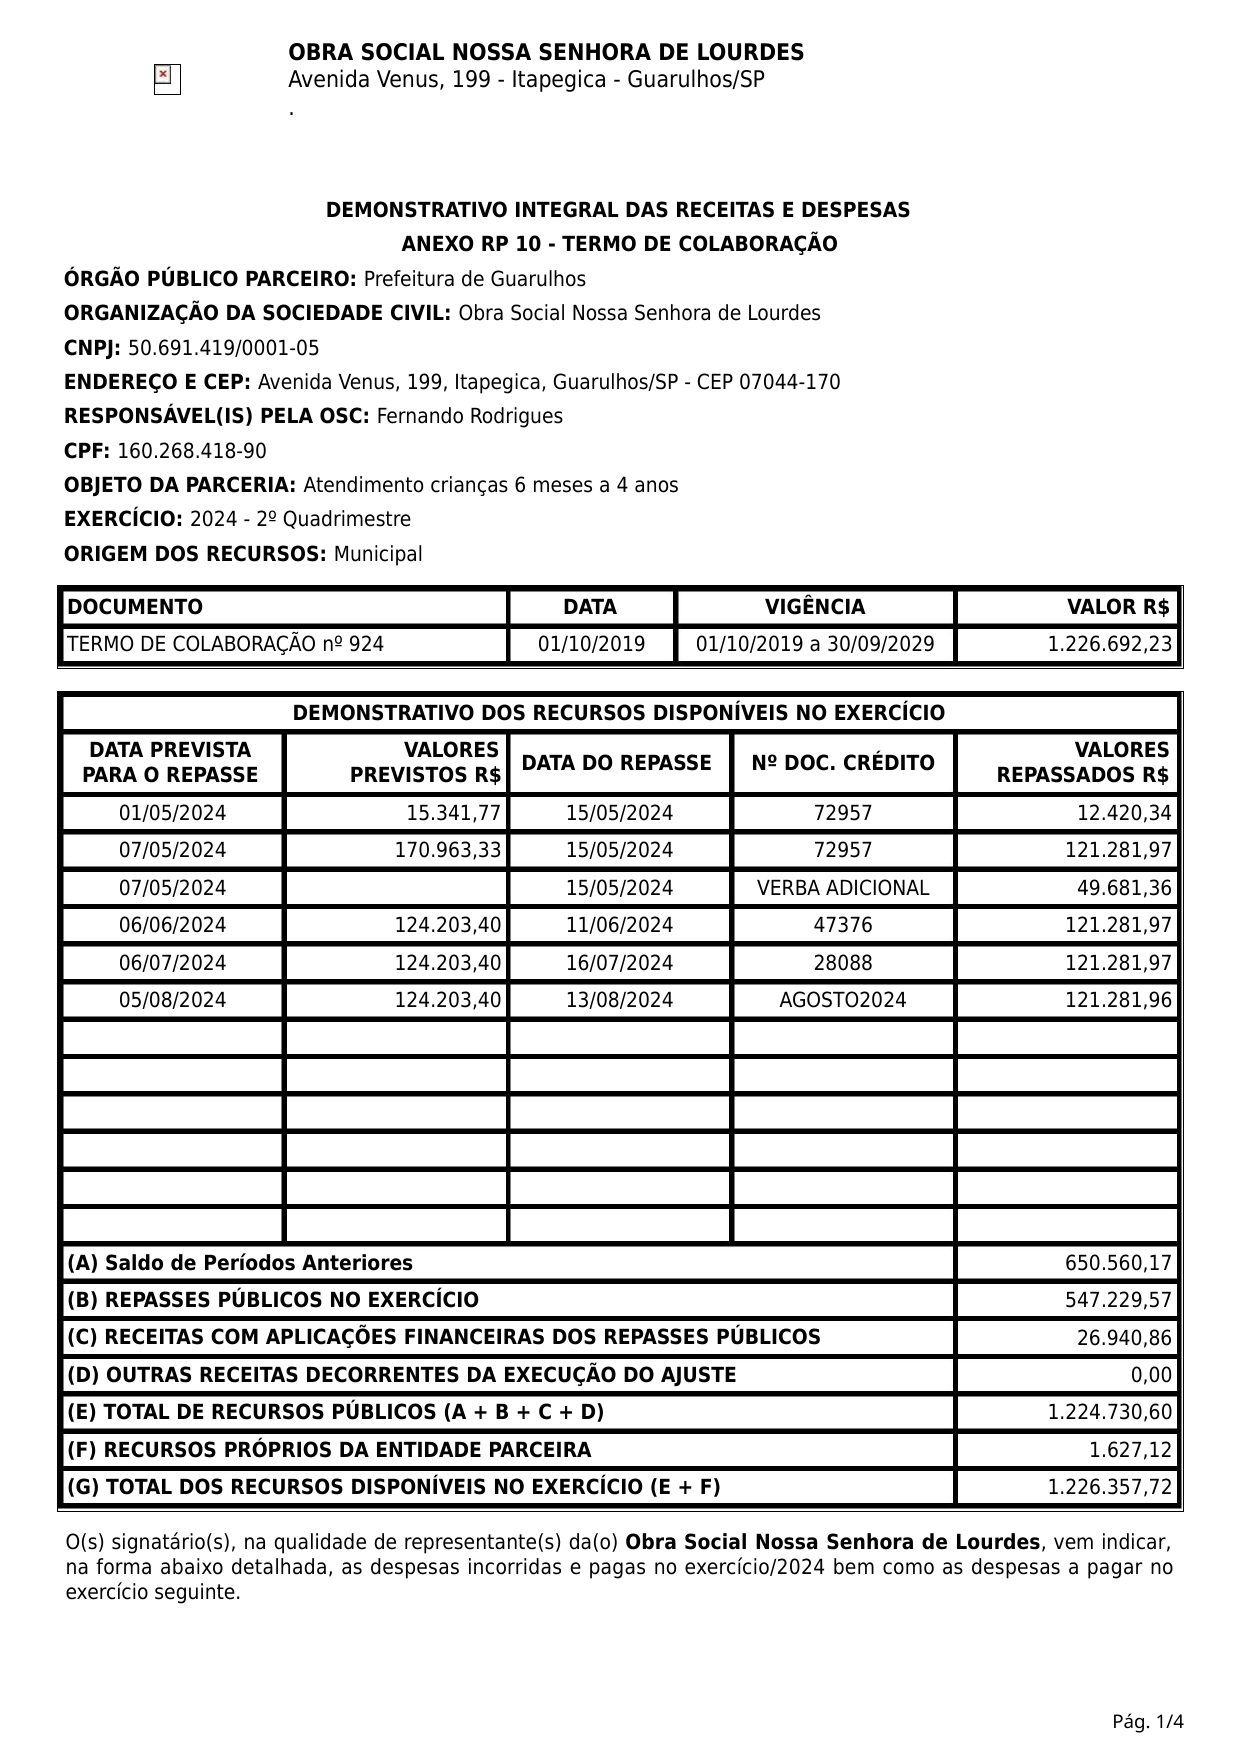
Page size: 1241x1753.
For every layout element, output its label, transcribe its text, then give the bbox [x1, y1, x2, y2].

text 16/07/2024 [566, 951, 698, 975]
picture [155, 65, 180, 94]
text REPASSADOS R$ [996, 763, 1197, 788]
text exercício seguinte. [65, 1580, 1200, 1604]
text 12.420,34 [1077, 801, 1197, 825]
text 26.940,86 [1077, 1326, 1197, 1350]
text CNPJ: 50.691.419/0001-05 [64, 336, 846, 360]
text 07/05/2024 [118, 876, 251, 900]
text . [288, 94, 832, 120]
text ENDEREÇO E CEP: Avenida Venus, 199, Itapegica, Guarulhos/SP - CEP 07044-170 [64, 370, 868, 394]
text (G) TOTAL DOS RECURSOS DISPONÍVEIS NO EXERCÍCIO (E + F) [67, 1475, 747, 1499]
text 15/05/2024 [566, 838, 698, 863]
text (D) OUTRAS RECEITAS DECORRENTES DA EXECUÇÃO DO AJUSTE [67, 1363, 850, 1387]
text (F) RECURSOS PRÓPRIOS DA ENTIDADE PARCEIRA [67, 1438, 618, 1462]
text CPF: 160.268.418-90 [64, 439, 868, 463]
text 121.281,96 [1065, 988, 1197, 1013]
text VALORES [1074, 738, 1197, 763]
text 11/06/2024 [566, 913, 698, 938]
text 121.281,97 [1065, 838, 1197, 863]
text AGOSTO2024 [779, 988, 932, 1013]
text DATA PREVISTA [89, 738, 288, 763]
text 06/06/2024 [118, 913, 251, 938]
text 15/05/2024 [566, 876, 698, 900]
text 124.203,40 [394, 988, 527, 1013]
text 15.341,77 [406, 801, 527, 825]
text DOCUMENTO [67, 595, 228, 619]
text Pág. 1/4 [1112, 1711, 1206, 1733]
text 01/05/2024 [118, 801, 251, 825]
text 1.627,12 [1089, 1438, 1197, 1462]
picture [58, 586, 1183, 668]
text DEMONSTRATIVO DOS RECURSOS DISPONÍVEIS NO EXERCÍCIO [292, 701, 972, 725]
text OBJETO DA PARCERIA: Atendimento crianças 6 meses a 4 anos [64, 473, 705, 497]
text VIGÊNCIA [765, 595, 890, 619]
text PARA O REPASSE [82, 763, 288, 788]
text 1.226.692,23 [1047, 632, 1197, 657]
text RESPONSÁVEL(IS) PELA OSC: Fernando Rodrigues [64, 404, 868, 429]
text VERBA ADICIONAL [757, 876, 954, 900]
text 13/08/2024 [566, 988, 698, 1013]
text (E) TOTAL DE RECURSOS PÚBLICOS (A + B + C + D) [67, 1400, 850, 1425]
text 124.203,40 [394, 913, 527, 938]
text Avenida Venus, 199 - Itapegica - Guarulhos/SP [288, 66, 832, 93]
text DATA [563, 595, 645, 619]
text 1.224.730,60 [1047, 1400, 1197, 1425]
text 547.229,57 [1065, 1288, 1197, 1312]
text O(s) signatário(s), na qualidade de representante(s) da(o) Obra Social Nossa Senhora de Lourdes, vem indicar, [65, 1530, 1200, 1554]
text ANEXO RP 10 - TERMO DE COLABORAÇÃO [401, 232, 939, 257]
text 72957 [813, 801, 898, 825]
text na forma abaixo detalhada, as despesas incorridas e pagas no exercício/2024 bem como as despesas a pagar no [65, 1555, 1200, 1579]
text DATA DO REPASSE [521, 751, 743, 775]
text ORIGEM DOS RECURSOS: Municipal [64, 542, 447, 566]
text VALOR R$ [1067, 595, 1197, 619]
text 01/10/2019 a 30/09/2029 [696, 632, 960, 657]
text (B) REPASSES PÚBLICOS NO EXERCÍCIO [67, 1288, 507, 1312]
text ÓRGÃO PÚBLICO PARCEIRO: Prefeitura de Guarulhos [64, 267, 613, 291]
text ORGANIZAÇÃO DA SOCIEDADE CIVIL: Obra Social Nossa Senhora de Lourdes [64, 301, 846, 326]
text 121.281,97 [1065, 913, 1197, 938]
text 15/05/2024 [566, 801, 698, 825]
text 05/08/2024 [118, 988, 251, 1013]
text OBRA SOCIAL NOSSA SENHORA DE LOURDES [288, 39, 832, 65]
text VALORES [404, 738, 972, 763]
text 47376 [813, 913, 954, 938]
text (C) RECEITAS COM APLICAÇÕES FINANCEIRAS DOS REPASSES PÚBLICOS [67, 1325, 850, 1350]
text EXERCÍCIO: 2024 - 2º Quadrimestre [64, 507, 705, 532]
text TERMO DE COLABORAÇÃO nº 924 [67, 632, 411, 657]
text 07/05/2024 [118, 838, 251, 863]
text 124.203,40 [394, 951, 527, 975]
text 121.281,97 [1065, 951, 1197, 975]
text (A) Saldo de Períodos Anteriores [67, 1251, 438, 1275]
text 28088 [813, 951, 898, 975]
text 06/07/2024 [118, 951, 251, 975]
picture [58, 692, 1183, 1511]
text 1.226.357,72 [1047, 1475, 1197, 1499]
text DEMONSTRATIVO INTEGRAL DAS RECEITAS E DESPESAS [326, 198, 939, 222]
text 0,00 [1131, 1363, 1197, 1387]
text Nº DOC. CRÉDITO [751, 751, 960, 775]
text 650.560,17 [1065, 1251, 1197, 1275]
text PREVISTOS R$ [349, 763, 526, 788]
text 49.681,36 [1077, 876, 1197, 900]
text 01/10/2019 [538, 632, 671, 657]
text 170.963,33 [394, 838, 527, 863]
text 72957 [813, 838, 898, 863]
